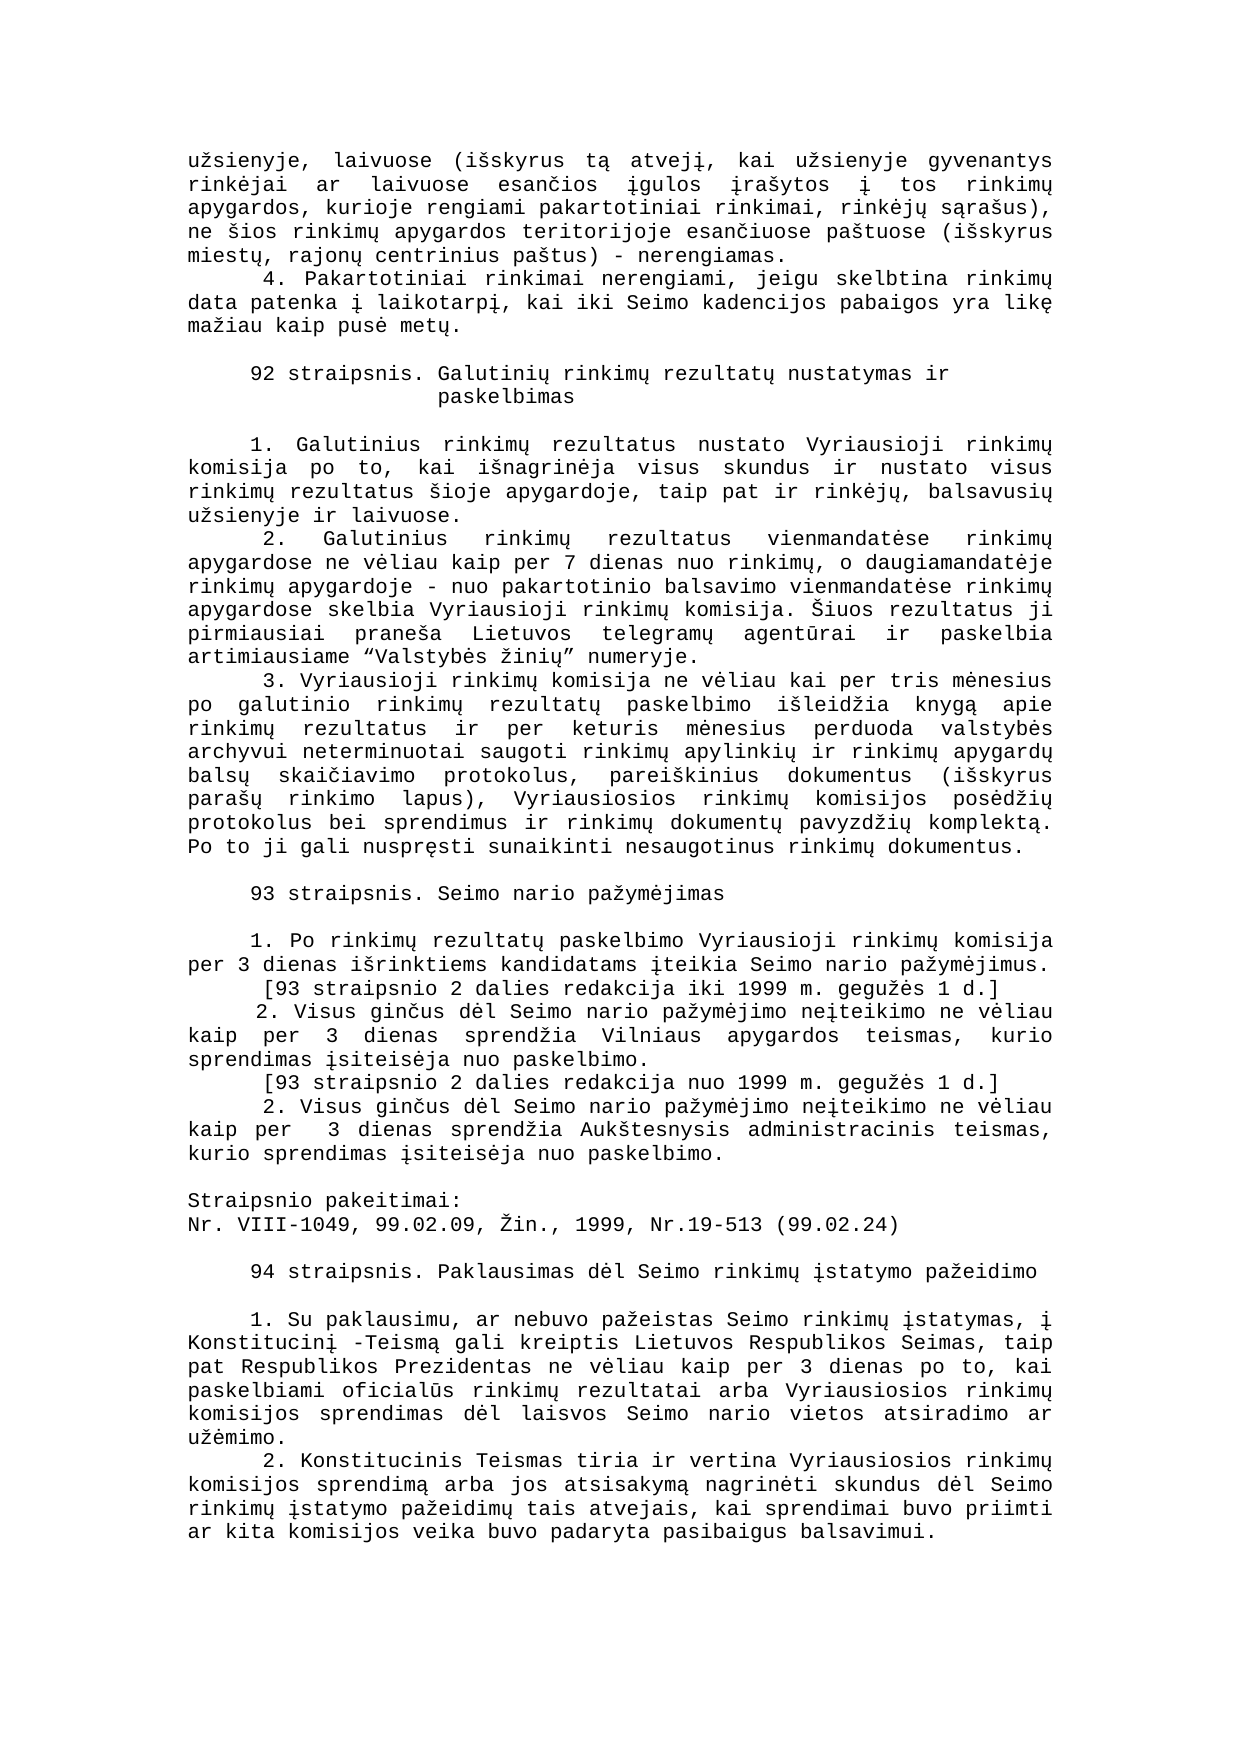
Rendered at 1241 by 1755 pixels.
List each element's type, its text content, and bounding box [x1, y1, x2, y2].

text užsienyje, laivuose (išskyrus tą atvejį, kai užsienyje gyvenantys rinkėjai ar laivuose esančios įgulos įrašytos į tos rinkimų apygardos, kurioje rengiami pakartotiniai rinkimai, rinkėjų sąrašus), ne šios rinkimų apygardos teritorijoje esančiuose paštuose (išskyrus miestų, rajonų centrinius paštus) - nerengiamas. [187, 150, 1053, 268]
text 1. Po rinkimų rezultatų paskelbimo Vyriausioji rinkimų komisija per 3 dienas išrinktiems kandidatams įteikia Seimo nario pažymėjimus. [187, 930, 1053, 978]
text 2. Galutinius rinkimų rezultatus vienmandatėse rinkimų apygardose ne vėliau kaip per 7 dienas nuo rinkimų, o daugiamandatėje rinkimų apygardoje - nuo pakartotinio balsavimo vienmandatėse rinkimų apygardose skelbia Vyriausioji rinkimų komisija. Šiuos rezultatus ji pirmiausiai praneša Lietuvos telegramų agentūrai ir paskelbia artimiausiame “Valstybės žinių” numeryje. [187, 528, 1053, 670]
text 94 straipsnis. Paklausimas dėl Seimo rinkimų įstatymo pažeidimo [187, 1261, 1053, 1285]
text 1. Galutinius rinkimų rezultatus nustato Vyriausioji rinkimų komisija po to, kai išnagrinėja visus skundus ir nustato visus rinkimų rezultatus šioje apygardoje, taip pat ir rinkėjų, balsavusių užsienyje ir laivuose. [187, 434, 1053, 528]
text 2. Visus ginčus dėl Seimo nario pažymėjimo neįteikimo ne vėliau kaip per 3 dienas sprendžia Vilniaus apygardos teismas, kurio sprendimas įsiteisėja nuo paskelbimo. [187, 1001, 1053, 1072]
text 4. Pakartotiniai rinkimai nerengiami, jeigu skelbtina rinkimų data patenka į laikotarpį, kai iki Seimo kadencijos pabaigos yra likę mažiau kaip pusė metų. [187, 268, 1053, 339]
text [93 straipsnio 2 dalies redakcija iki 1999 m. gegužės 1 d.] [187, 978, 1053, 1001]
text Nr. VIII-1049, 99.02.09, Žin., 1999, Nr.19-513 (99.02.24) [187, 1214, 1053, 1238]
text 3. Vyriausioji rinkimų komisija ne vėliau kai per tris mėnesius po galutinio rinkimų rezultatų paskelbimo išleidžia knygą apie rinkimų rezultatus ir per keturis mėnesius perduoda valstybės archyvui neterminuotai saugoti rinkimų apylinkių ir rinkimų apygardų balsų skaičiavimo protokolus, pareiškinius dokumentus (išskyrus parašų rinkimo lapus), Vyriausiosios rinkimų komisijos posėdžių protokolus bei sprendimus ir rinkimų dokumentų pavyzdžių komplektą. Po to ji gali nuspręsti sunaikinti nesaugotinus rinkimų dokumentus. [187, 670, 1053, 859]
text Straipsnio pakeitimai: [187, 1190, 1053, 1214]
text 93 straipsnis. Seimo nario pažymėjimas [187, 883, 1053, 907]
text [93 straipsnio 2 dalies redakcija nuo 1999 m. gegužės 1 d.] [187, 1072, 1053, 1096]
text 2. Visus ginčus dėl Seimo nario pažymėjimo neįteikimo ne vėliau kaip per 3 dienas sprendžia Aukštesnysis administracinis teismas, kurio sprendimas įsiteisėja nuo paskelbimo. [187, 1096, 1053, 1167]
text paskelbimas [187, 386, 1053, 410]
text 1. Su paklausimu, ar nebuvo pažeistas Seimo rinkimų įstatymas, į Konstitucinį -Teismą gali kreiptis Lietuvos Respublikos Seimas, taip pat Respublikos Prezidentas ne vėliau kaip per 3 dienas po to, kai paskelbiami oficialūs rinkimų rezultatai arba Vyriausiosios rinkimų komisijos sprendimas dėl laisvos Seimo nario vietos atsiradimo ar užėmimo. [187, 1309, 1053, 1451]
text 92 straipsnis. Galutinių rinkimų rezultatų nustatymas ir [187, 363, 1053, 386]
text 2. Konstitucinis Teismas tiria ir vertina Vyriausiosios rinkimų komisijos sprendimą arba jos atsisakymą nagrinėti skundus dėl Seimo rinkimų įstatymo pažeidimų tais atvejais, kai sprendimai buvo priimti ar kita komisijos veika buvo padaryta pasibaigus balsavimui. [187, 1451, 1053, 1545]
